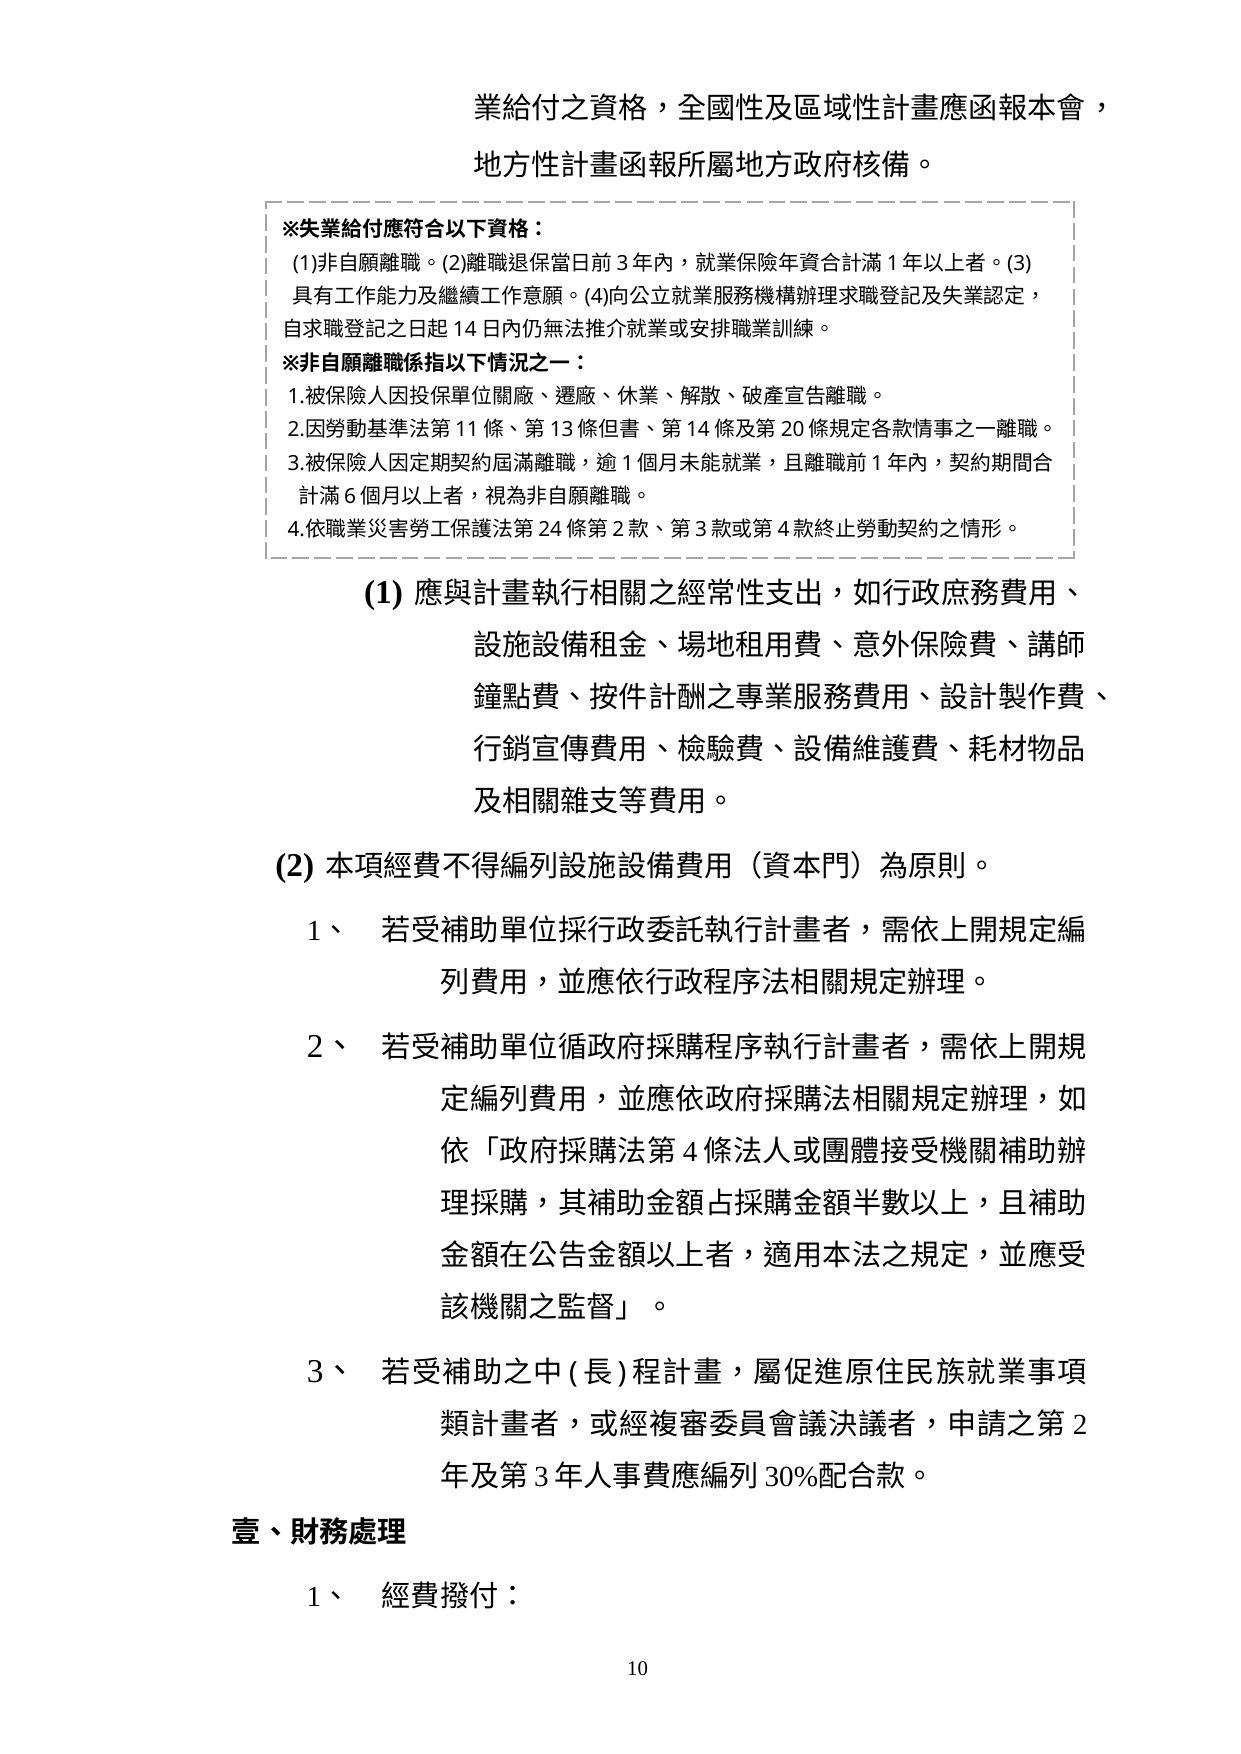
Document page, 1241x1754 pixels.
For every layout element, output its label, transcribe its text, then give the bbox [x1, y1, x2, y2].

text 1.被保險人因投保單位關廠、遷廠、休業、解散、破產宣告離職。 [282, 377, 1058, 410]
list 財務處理 [232, 1509, 1087, 1551]
text 具有工作能力及繼續工作意願。(4)向公立就業服務機構辦理求職登記及失業認定，自求職登記之日起14日內仍無法推介就業或安排職業訓練。 [282, 277, 1058, 343]
list 若受補助單位採行政委託執行計畫者，需依上開規定編列費用，並應依行政程序法相關規定辦理。 [307, 899, 1087, 1003]
text 4.依職業災害勞工保護法第24條第2款、第3款或第4款終止勞動契約之情形。 [282, 510, 1058, 543]
list 業務費用： [306, 509, 1087, 561]
text 3.被保險人因定期契約屆滿離職，逾1個月未能就業，且離職前1年內，契約期間合 [282, 443, 1058, 477]
text ※非自願離職係指以下情況之一： [282, 343, 1058, 377]
list 若受補助之中(長)程計畫，屬促進原住民族就業事項類計畫者，或經複審委員會議決議者，申請之第2年及第3年人事費應編列30%配合款。 [307, 1341, 1087, 1497]
list 應與計畫執行相關之經常性支出，如行政庶務費用、設施設備租金、場地租用費、意外保險費、講師鐘點費、按件計酬之專業服務費用、設計製作費、行銷宣傳費用、檢驗費、設備維護費、耗材物品及相關雜支等費用。 [364, 561, 1087, 822]
list 計畫補助進用之正職人員，不得為該受補助單位之負責人、理事長、執行長、總幹事及以上人等之配偶與三親等為原則，如實有就業需求，應提出失業給付之資格，全國性及區域性計畫應函報本會，地方性計畫函報所屬地方政府核備。 [364, 74, 1087, 186]
list 本項經費不得編列設施設備費用（資本門）為原則。 [275, 834, 1087, 886]
text 2.因勞動基準法第11條、第13條但書、第14條及第20條規定各款情事之一離職。 [282, 410, 1058, 443]
list 經費撥付： [306, 1563, 1087, 1618]
text 計滿6個月以上者，視為非自願離職。 [282, 477, 1058, 510]
text (1)非自願離職。(2)離職退保當日前3年內，就業保險年資合計滿1年以上者。(3) [282, 243, 1058, 277]
text ※失業給付應符合以下資格： [282, 210, 1058, 243]
list 若受補助單位循政府採購程序執行計畫者，需依上開規定編列費用，並應依政府採購法相關規定辦理，如依「政府採購法第4條法人或團體接受機關補助辦理採購，其補助金額占採購金額半數以上，且補助金額在公告金額以上者，適用本法之規定，並應受該機關之監督」。 [307, 1016, 1087, 1328]
